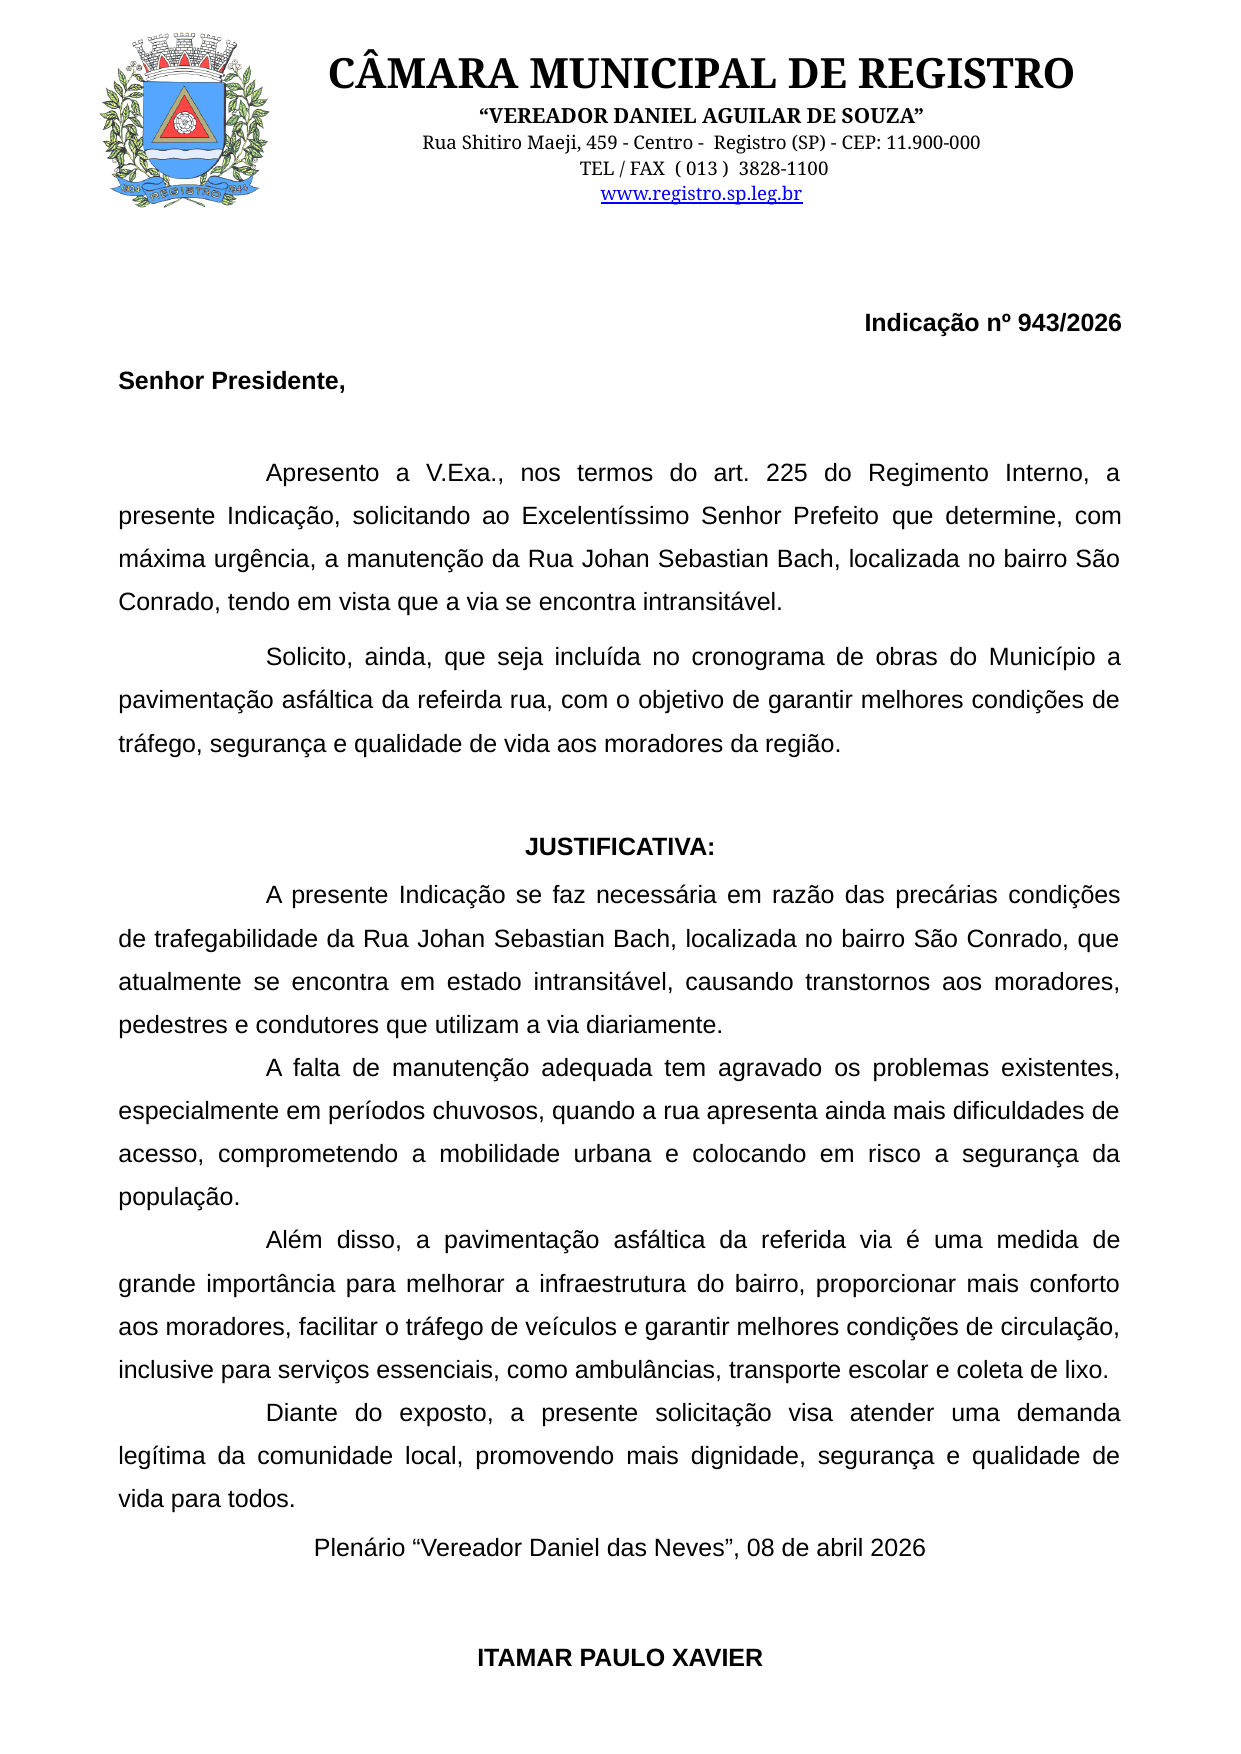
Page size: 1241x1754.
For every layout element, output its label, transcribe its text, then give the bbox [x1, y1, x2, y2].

text A falta de manutenção adequada tem agravado os problemas existentes, especialmente em períodos chuvosos, quando a rua apresenta ainda mais dificuldades de acesso, comprometendo a mobilidade urbana e colocando em risco a segurança da população. [118, 1053, 1122, 1211]
text JUSTIFICATIVA: [118, 831, 1122, 860]
text Plenário “Vereador Daniel das Neves”, 08 de abril 2026 [118, 1533, 1122, 1562]
text Indicação nº 943/2026 [118, 308, 1122, 337]
text Senhor Presidente, [118, 366, 1122, 394]
text Solicito, ainda, que seja incluída no cronograma de obras do Município a pavimentação asfáltica da refeirda rua, com o objetivo de garantir melhores condições de tráfego, segurança e qualidade de vida aos moradores da região. [118, 642, 1122, 757]
text ITAMAR PAULO XAVIER [118, 1643, 1122, 1672]
text Além disso, a pavimentação asfáltica da referida via é uma medida de grande importância para melhorar a infraestrutura do bairro, proporcionar mais conforto aos moradores, facilitar o tráfego de veículos e garantir melhores condições de circulação, inclusive para serviços essenciais, como ambulâncias, transporte escolar e coleta de lixo. [118, 1226, 1122, 1384]
text A presente Indicação se faz necessária em razão das precárias condições de trafegabilidade da Rua Johan Sebastian Bach, localizada no bairro São Conrado, que atualmente se encontra em estado intransitável, causando transtornos aos moradores, pedestres e condutores que utilizam a via diariamente. [118, 881, 1122, 1039]
text Apresento a V.Exa., nos termos do art. 225 do Regimento Interno, a presente Indicação, solicitando ao Excelentíssimo Senhor Prefeito que determine, com máxima urgência, a manutenção da Rua Johan Sebastian Bach, localizada no bairro São Conrado, tendo em vista que a via se encontra intransitável. [118, 458, 1122, 616]
text Diante do exposto, a presente solicitação visa atender uma demanda legítima da comunidade local, promovendo mais dignidade, segurança e qualidade de vida para todos. [118, 1398, 1122, 1513]
